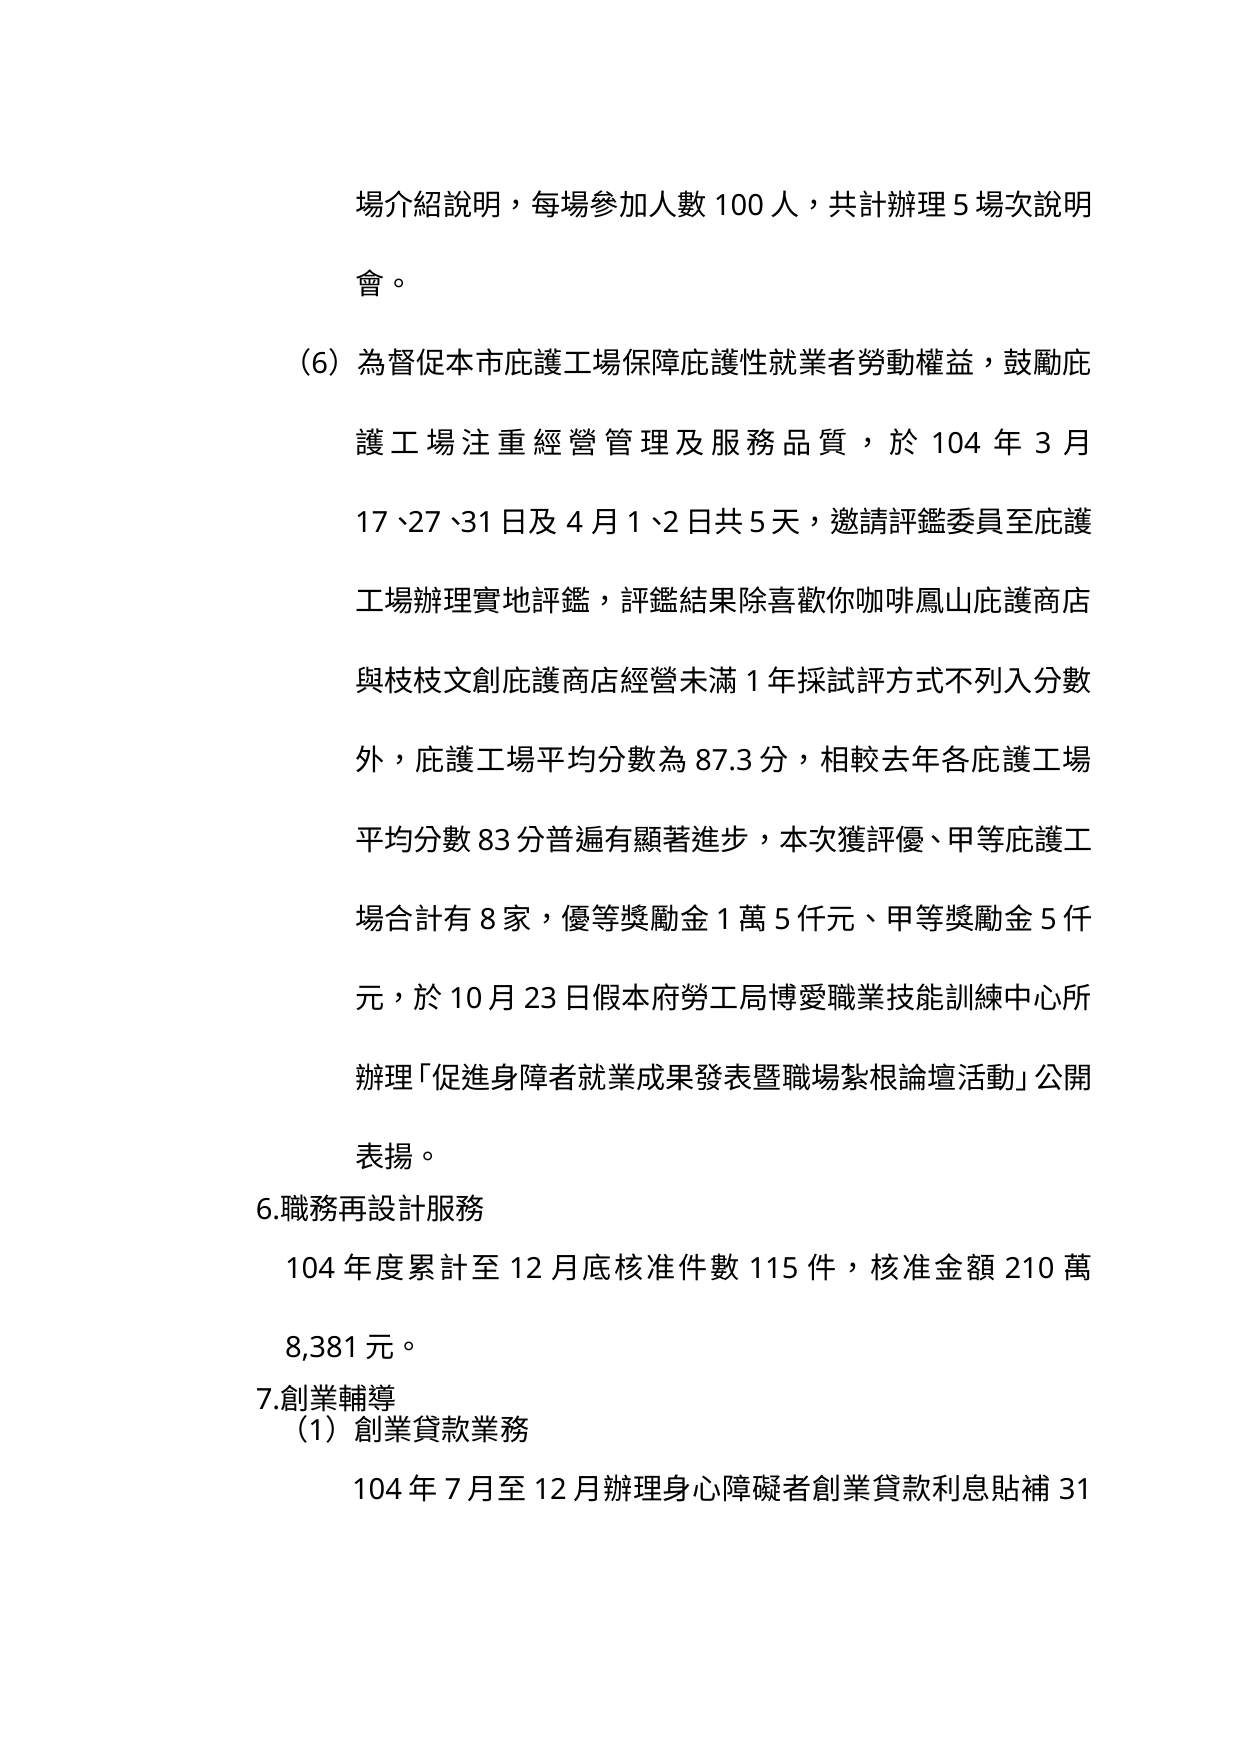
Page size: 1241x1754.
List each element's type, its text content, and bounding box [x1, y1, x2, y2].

text 104年度累計至12月底核准件數115件，核准金額210萬8,381元。 [285, 1226, 1092, 1384]
text 6.職務再設計服務 [256, 1194, 1078, 1226]
text 104年7月至12月辦理身心障礙者創業貸款利息貼補31 [352, 1447, 1092, 1526]
text （5）為推廣本府各級機關優先採購本市庇護工場產品（服務），本府勞工局於104年結合本府公務人力發展中心，在該中心所規劃4場相關採購課程，加入1小時針對本市庇護工場介紹說明，每場參加人數100人，共計辦理5場次說明會。 [282, 163, 1092, 321]
text （6）為督促本市庇護工場保障庇護性就業者勞動權益，鼓勵庇護工場注重經營管理及服務品質，於104年3月17、27、31日及4月1、2日共5天，邀請評鑑委員至庇護工場辦理實地評鑑，評鑑結果除喜歡你咖啡鳳山庇護商店與枝枝文創庇護商店經營未滿1年採試評方式不列入分數外，庇護工場平均分數為87.3分，相較去年各庇護工場平均分數83分普遍有顯著進步，本次獲評優、甲等庇護工場合計有8家，優等獎勵金1萬5仟元、甲等獎勵金5仟元，於10月23日假本府勞工局博愛職業技能訓練中心所辦理「促進身障者就業成果發表暨職場紮根論壇活動」公開表揚。 [282, 321, 1092, 1194]
text 7.創業輔導 [256, 1384, 1078, 1416]
text （1）創業貸款業務 [279, 1416, 1092, 1447]
